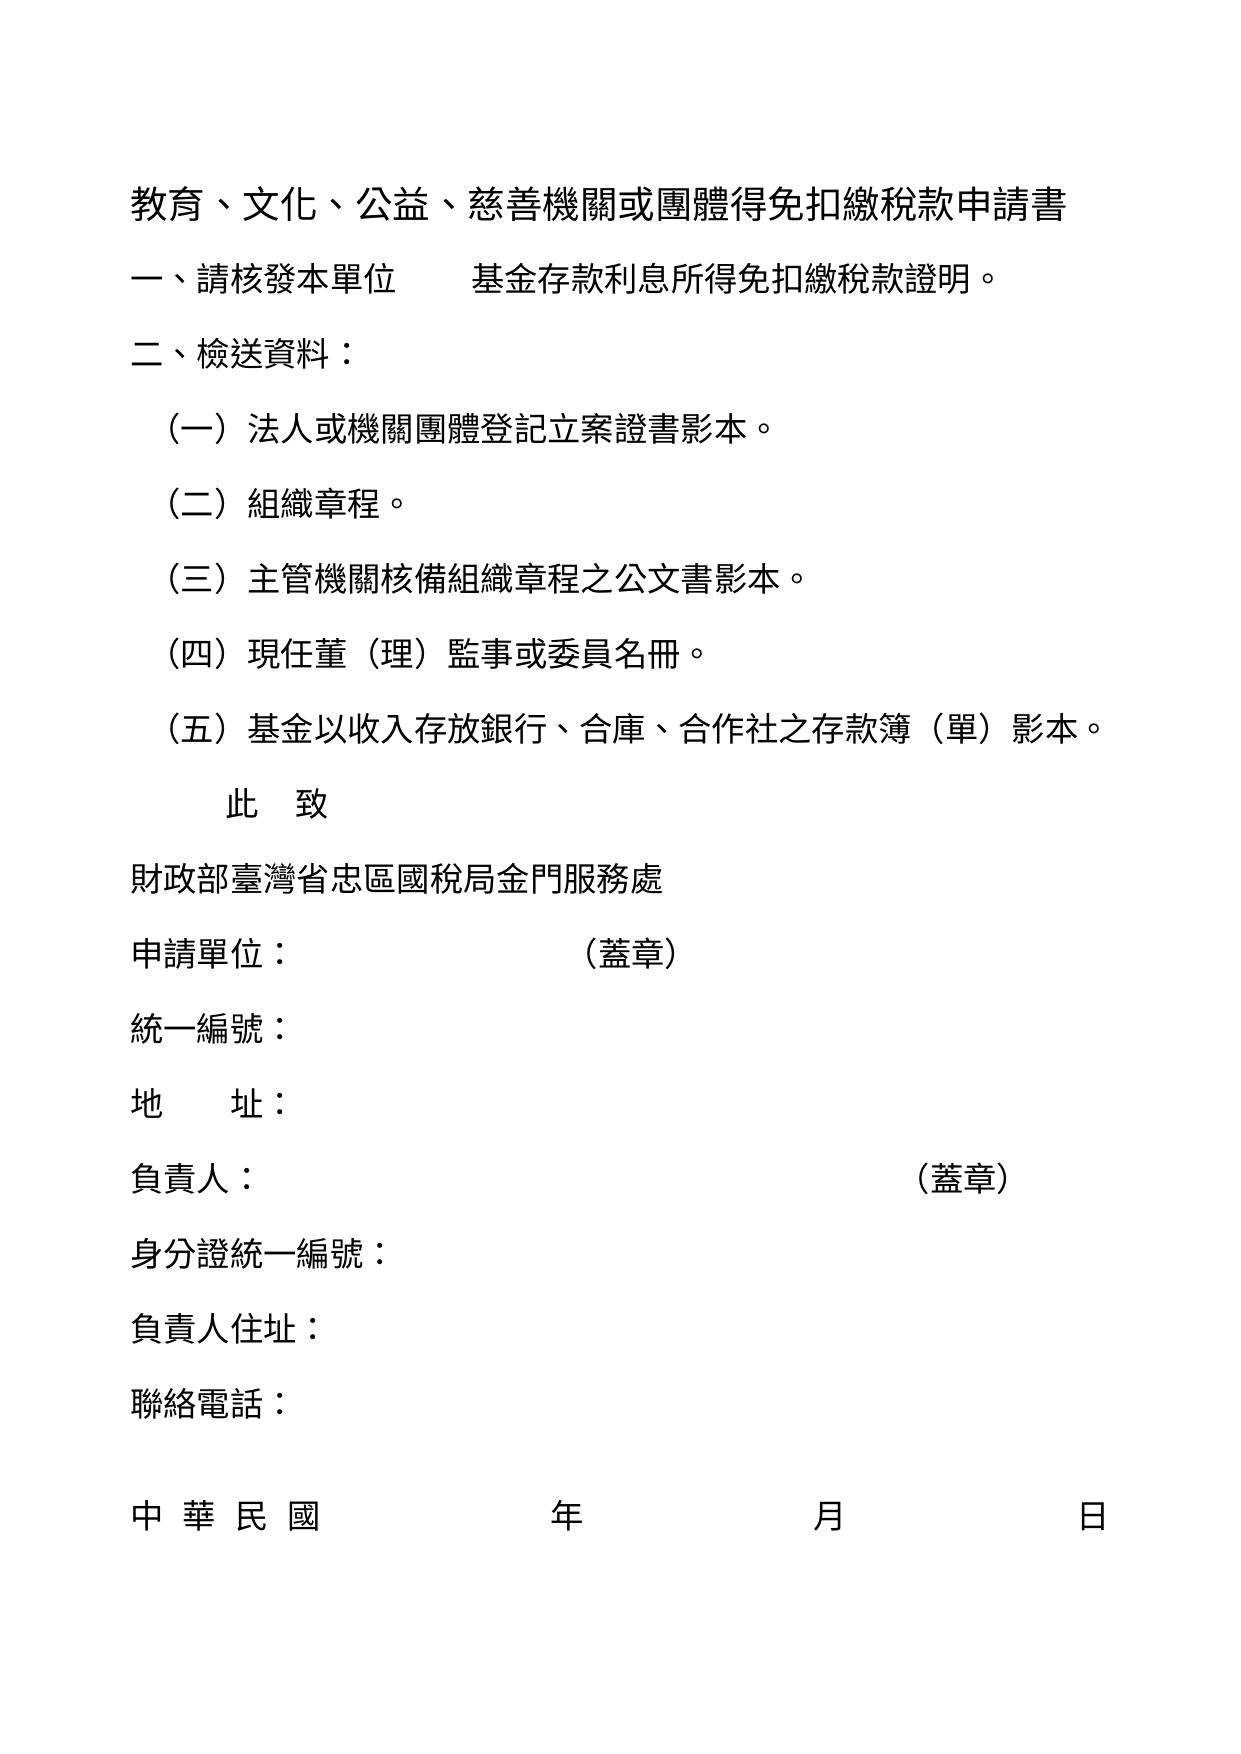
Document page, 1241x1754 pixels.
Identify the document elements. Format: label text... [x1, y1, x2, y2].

text 中華民國 年 月 日 [130, 1477, 1110, 1552]
text （二）組織章程。 [130, 464, 1110, 539]
text （四）現任董（理）監事或委員名冊。 [130, 614, 1110, 689]
text 財政部臺灣省忠區國稅局金門服務處 [130, 839, 1110, 914]
text 負責人住址： [130, 1289, 1110, 1364]
text 聯絡電話： [130, 1364, 1110, 1439]
text 一、請核發本單位 基金存款利息所得免扣繳稅款證明。 [130, 239, 1110, 314]
text 此 致 [130, 764, 1110, 839]
text （一）法人或機關團體登記立案證書影本。 [130, 389, 1110, 464]
text 身分證統一編號： [130, 1214, 1110, 1289]
text （三）主管機關核備組織章程之公文書影本。 [130, 539, 1110, 614]
text 地 址： [130, 1064, 1110, 1139]
text 申請單位： （蓋章） [130, 914, 1110, 989]
text 負責人： （蓋章） [130, 1139, 1110, 1214]
text 二、檢送資料： [130, 314, 1110, 389]
text 統一編號： [130, 989, 1110, 1064]
text 教育、文化、公益、慈善機關或團體得免扣繳稅款申請書 [130, 164, 1110, 239]
text （五）基金以收入存放銀行、合庫、合作社之存款簿（單）影本。 [130, 689, 1110, 764]
